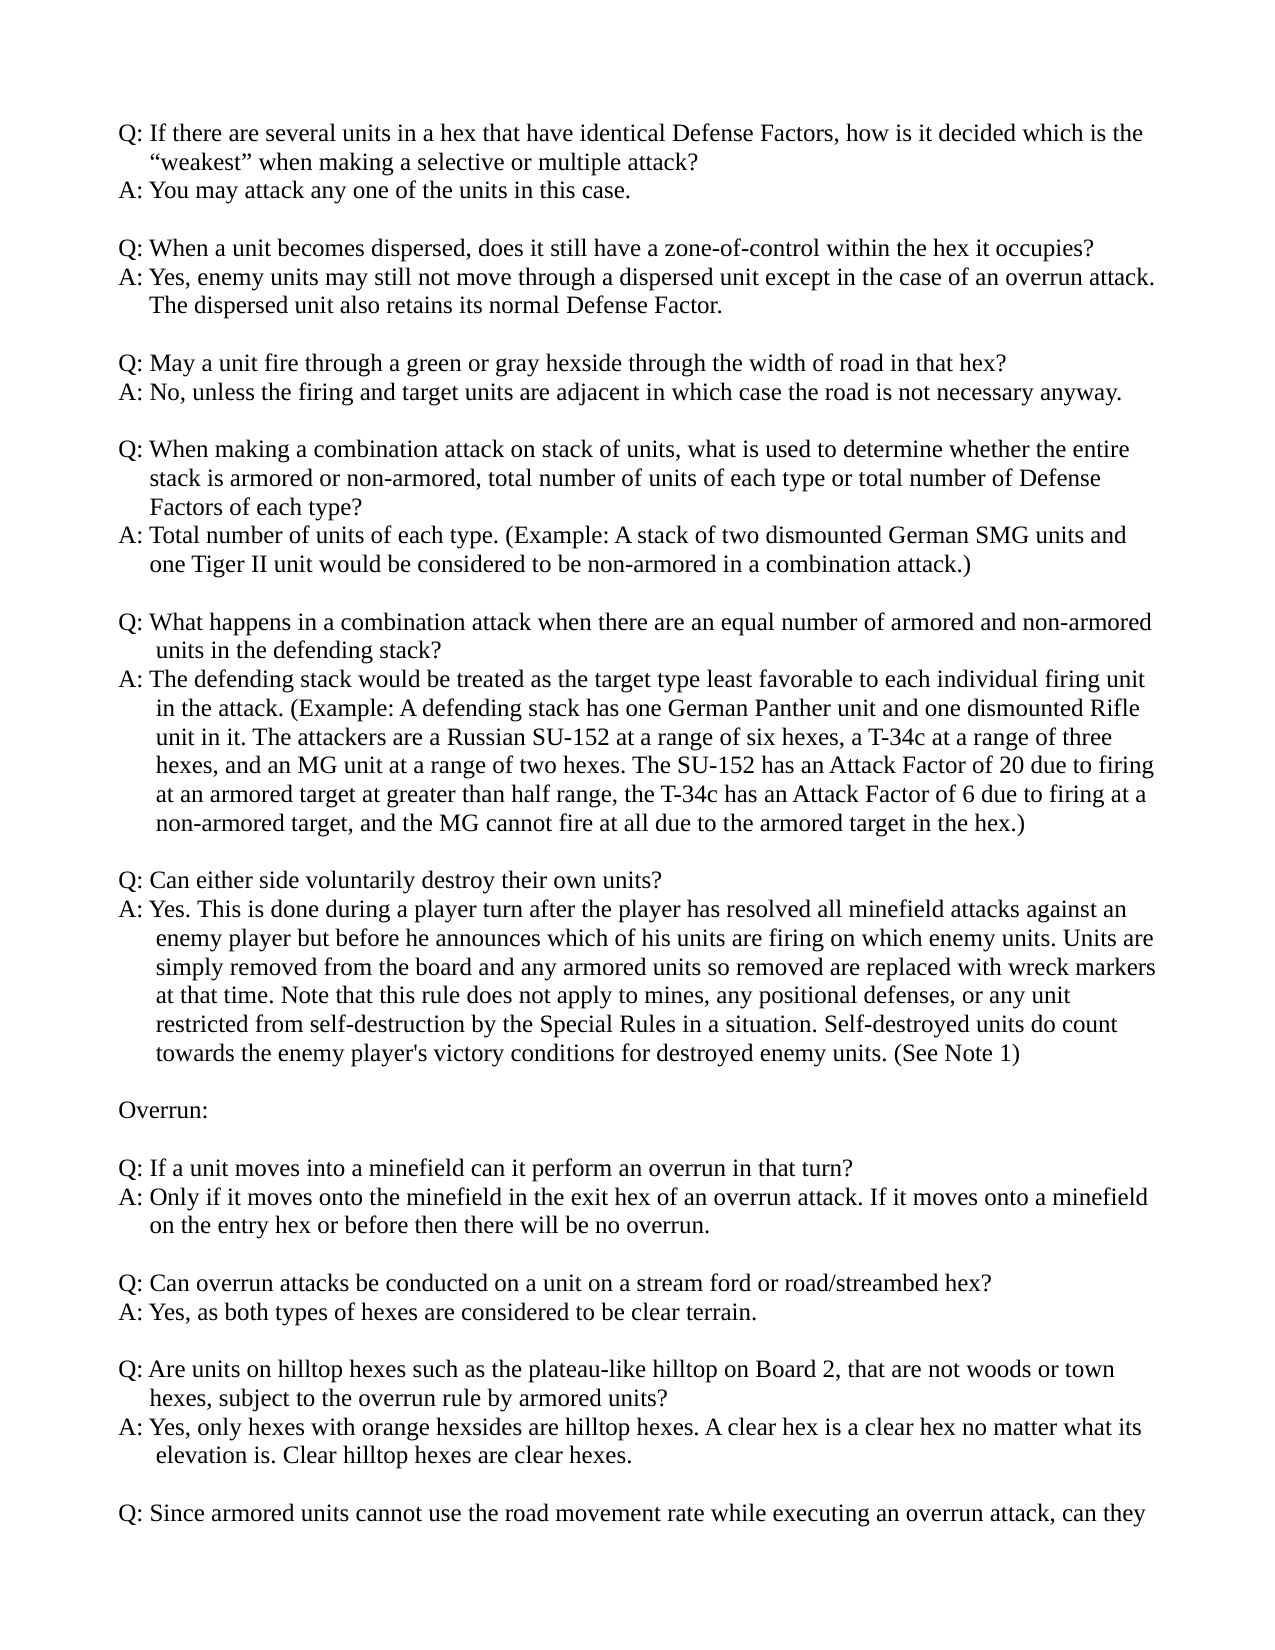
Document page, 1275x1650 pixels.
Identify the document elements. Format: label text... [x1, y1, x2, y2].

text A: Yes. This is done during a player turn after the player has resolved all minefield attacks against an [118, 894, 1157, 923]
text Q: Can overrun attacks be conducted on a unit on a stream ford or road/streambed hex? [118, 1268, 1157, 1297]
text stack is armored or non-armored, total number of units of each type or total number of Defense [118, 463, 1157, 492]
text non-armored target, and the MG cannot fire at all due to the armored target in the hex.) [118, 808, 1157, 837]
text in the attack. (Example: A defending stack has one German Panther unit and one dismounted Rifle [118, 693, 1157, 722]
text Q: When a unit becomes dispersed, does it still have a zone-of-control within the hex it occupies? [118, 233, 1157, 262]
text hexes, and an MG unit at a range of two hexes. The SU-152 has an Attack Factor of 20 due to firing [118, 751, 1157, 779]
text elevation is. Clear hilltop hexes are clear hexes. [118, 1441, 1157, 1469]
text A: Only if it moves onto the minefield in the exit hex of an overrun attack. If it moves onto a minefield [118, 1182, 1157, 1211]
text unit in it. The attackers are a Russian SU-152 at a range of six hexes, a T-34c at a range of three [118, 722, 1157, 751]
text A: The defending stack would be treated as the target type least favorable to each individual firing unit [118, 664, 1157, 693]
text at that time. Note that this rule does not apply to mines, any positional defenses, or any unit [118, 981, 1157, 1009]
text Factors of each type? [118, 492, 1157, 521]
text A: Yes, enemy units may still not move through a dispersed unit except in the case of an overrun attack. [118, 262, 1157, 291]
text Q: Since armored units cannot use the road movement rate while executing an overrun attack, can they [118, 1498, 1157, 1527]
text simply removed from the board and any armored units so removed are replaced with wreck markers [118, 952, 1157, 981]
text A: Yes, as both types of hexes are considered to be clear terrain. [118, 1297, 1157, 1326]
text Q: What happens in a combination attack when there are an equal number of armored and non-armored [118, 607, 1157, 636]
text units in the defending stack? [118, 636, 1157, 664]
text at an armored target at greater than half range, the T-34c has an Attack Factor of 6 due to firing at a [118, 779, 1157, 808]
text Q: Are units on hilltop hexes such as the plateau-like hilltop on Board 2, that are not woods or town [118, 1354, 1157, 1383]
text A: Yes, only hexes with orange hexsides are hilltop hexes. A clear hex is a clear hex no matter what its [118, 1412, 1157, 1441]
text hexes, subject to the overrun rule by armored units? [118, 1383, 1157, 1412]
text towards the enemy player's victory conditions for destroyed enemy units. (See Note 1) [118, 1038, 1157, 1067]
text Q: May a unit fire through a green or gray hexside through the width of road in that hex? [118, 348, 1157, 377]
text Q: If there are several units in a hex that have identical Defense Factors, how is it decided which is the [118, 118, 1157, 147]
text A: You may attack any one of the units in this case. [118, 176, 1157, 204]
text The dispersed unit also retains its normal Defense Factor. [118, 291, 1157, 319]
text enemy player but before he announces which of his units are firing on which enemy units. Units are [118, 923, 1157, 952]
text one Tiger II unit would be considered to be non-armored in a combination attack.) [118, 549, 1157, 578]
text Overrun: [118, 1096, 1157, 1124]
text restricted from self-destruction by the Special Rules in a situation. Self-destroyed units do count [118, 1009, 1157, 1038]
text A: No, unless the firing and target units are adjacent in which case the road is not necessary anyway. [118, 377, 1157, 406]
text A: Total number of units of each type. (Example: A stack of two dismounted German SMG units and [118, 521, 1157, 549]
text Q: Can either side voluntarily destroy their own units? [118, 866, 1157, 894]
text on the entry hex or before then there will be no overrun. [118, 1211, 1157, 1239]
text Q: When making a combination attack on stack of units, what is used to determine whether the entire [118, 434, 1157, 463]
text Q: If a unit moves into a minefield can it perform an overrun in that turn? [118, 1153, 1157, 1182]
text “weakest” when making a selective or multiple attack? [118, 147, 1157, 176]
